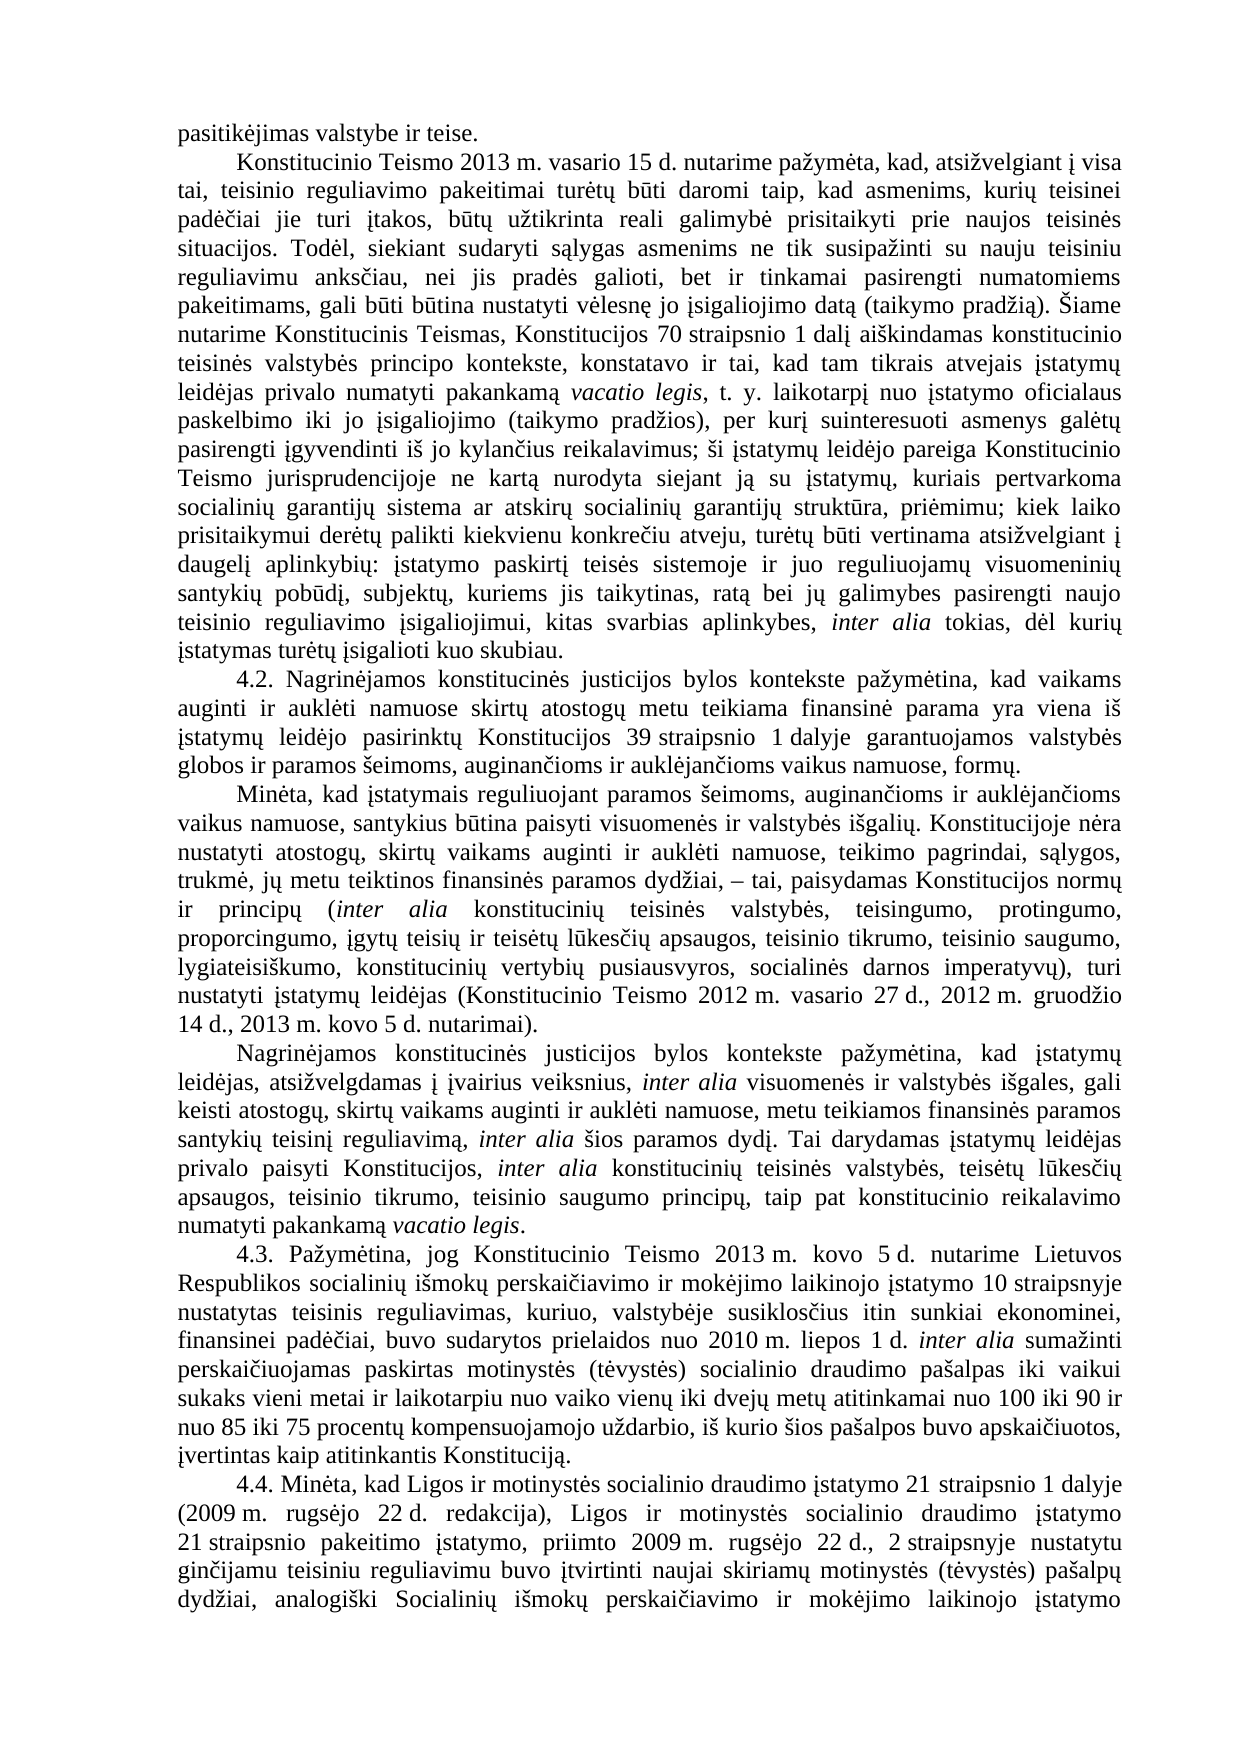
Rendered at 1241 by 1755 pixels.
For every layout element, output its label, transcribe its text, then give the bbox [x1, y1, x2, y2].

text Minėta, kad įstatymais reguliuojant paramos šeimoms, auginančioms ir auklėjančioms vaikus namuose, santykius būtina paisyti visuomenės ir valstybės išgalių. Konstitucijoje nėra nustatyti atostogų, skirtų vaikams auginti ir auklėti namuose, teikimo pagrindai, sąlygos, trukmė, jų metu teiktinos finansinės paramos dydžiai, – tai, paisydamas Konstitucijos normų ir principų (inter alia konstitucinių teisinės valstybės, teisingumo, protingumo, proporcingumo, įgytų teisių ir teisėtų lūkesčių apsaugos, teisinio tikrumo, teisinio saugumo, lygiateisiškumo, konstitucinių vertybių pusiausvyros, socialinės darnos imperatyvų), turi nustatyti įstatymų leidėjas (Konstitucinio Teismo 2012 m. vasario 27 d., 2012 m. gruodžio 14 d., 2013 m. kovo 5 d. nutarimai). [177, 779, 1122, 1038]
text Nagrinėjamos konstitucinės justicijos bylos kontekste pažymėtina, kad įstatymų leidėjas, atsižvelgdamas į įvairius veiksnius, inter alia visuomenės ir valstybės išgales, gali keisti atostogų, skirtų vaikams auginti ir auklėti namuose, metu teikiamos finansinės paramos santykių teisinį reguliavimą, inter alia šios paramos dydį. Tai darydamas įstatymų leidėjas privalo paisyti Konstitucijos, inter alia konstitucinių teisinės valstybės, teisėtų lūkesčių apsaugos, teisinio tikrumo, teisinio saugumo principų, taip pat konstitucinio reikalavimo numatyti pakankamą vacatio legis. [177, 1038, 1122, 1239]
text 4.3. Pažymėtina, jog Konstitucinio Teismo 2013 m. kovo 5 d. nutarime Lietuvos Respublikos socialinių išmokų perskaičiavimo ir mokėjimo laikinojo įstatymo 10 straipsnyje nustatytas teisinis reguliavimas, kuriuo, valstybėje susiklosčius itin sunkiai ekonominei, finansinei padėčiai, buvo sudarytos prielaidos nuo 2010 m. liepos 1 d. inter alia sumažinti perskaičiuojamas paskirtas motinystės (tėvystės) socialinio draudimo pašalpas iki vaikui sukaks vieni metai ir laikotarpiu nuo vaiko vienų iki dvejų metų atitinkamai nuo 100 iki 90 ir nuo 85 iki 75 procentų kompensuojamojo uždarbio, iš kurio šios pašalpos buvo apskaičiuotos, įvertintas kaip atitinkantis Konstituciją. [177, 1239, 1122, 1469]
text pasitikėjimas valstybe ir teise. [177, 118, 1122, 147]
text Konstitucinio Teismo 2013 m. vasario 15 d. nutarime pažymėta, kad, atsižvelgiant į visa tai, teisinio reguliavimo pakeitimai turėtų būti daromi taip, kad asmenims, kurių teisinei padėčiai jie turi įtakos, būtų užtikrinta reali galimybė prisitaikyti prie naujos teisinės situacijos. Todėl, siekiant sudaryti sąlygas asmenims ne tik susipažinti su nauju teisiniu reguliavimu anksčiau, nei jis pradės galioti, bet ir tinkamai pasirengti numatomiems pakeitimams, gali būti būtina nustatyti vėlesnę jo įsigaliojimo datą (taikymo pradžią). Šiame nutarime Konstitucinis Teismas, Konstitucijos 70 straipsnio 1 dalį aiškindamas konstitucinio teisinės valstybės principo kontekste, konstatavo ir tai, kad tam tikrais atvejais įstatymų leidėjas privalo numatyti pakankamą vacatio legis, t. y. laikotarpį nuo įstatymo oficialaus paskelbimo iki jo įsigaliojimo (taikymo pradžios), per kurį suinteresuoti asmenys galėtų pasirengti įgyvendinti iš jo kylančius reikalavimus; ši įstatymų leidėjo pareiga Konstitucinio Teismo jurisprudencijoje ne kartą nurodyta siejant ją su įstatymų, kuriais pertvarkoma socialinių garantijų sistema ar atskirų socialinių garantijų struktūra, priėmimu; kiek laiko prisitaikymui derėtų palikti kiekvienu konkrečiu atveju, turėtų būti vertinama atsižvelgiant į daugelį aplinkybių: įstatymo paskirtį teisės sistemoje ir juo reguliuojamų visuomeninių santykių pobūdį, subjektų, kuriems jis taikytinas, ratą bei jų galimybes pasirengti naujo teisinio reguliavimo įsigaliojimui, kitas svarbias aplinkybes, inter alia tokias, dėl kurių įstatymas turėtų įsigalioti kuo skubiau. [177, 147, 1122, 664]
text 4.4. Minėta, kad Ligos ir motinystės socialinio draudimo įstatymo 21 straipsnio 1 dalyje (2009 m. rugsėjo 22 d. redakcija), Ligos ir motinystės socialinio draudimo įstatymo 21 straipsnio pakeitimo įstatymo, priimto 2009 m. rugsėjo 22 d., 2 straipsnyje nustatytu ginčijamu teisiniu reguliavimu buvo įtvirtinti naujai skiriamų motinystės (tėvystės) pašalpų dydžiai, analogiški Socialinių išmokų perskaičiavimo ir mokėjimo laikinojo įstatymo [177, 1469, 1122, 1613]
text 4.2. Nagrinėjamos konstitucinės justicijos bylos kontekste pažymėtina, kad vaikams auginti ir auklėti namuose skirtų atostogų metu teikiama finansinė parama yra viena iš įstatymų leidėjo pasirinktų Konstitucijos 39 straipsnio 1 dalyje garantuojamos valstybės globos ir paramos šeimoms, auginančioms ir auklėjančioms vaikus namuose, formų. [177, 664, 1122, 779]
